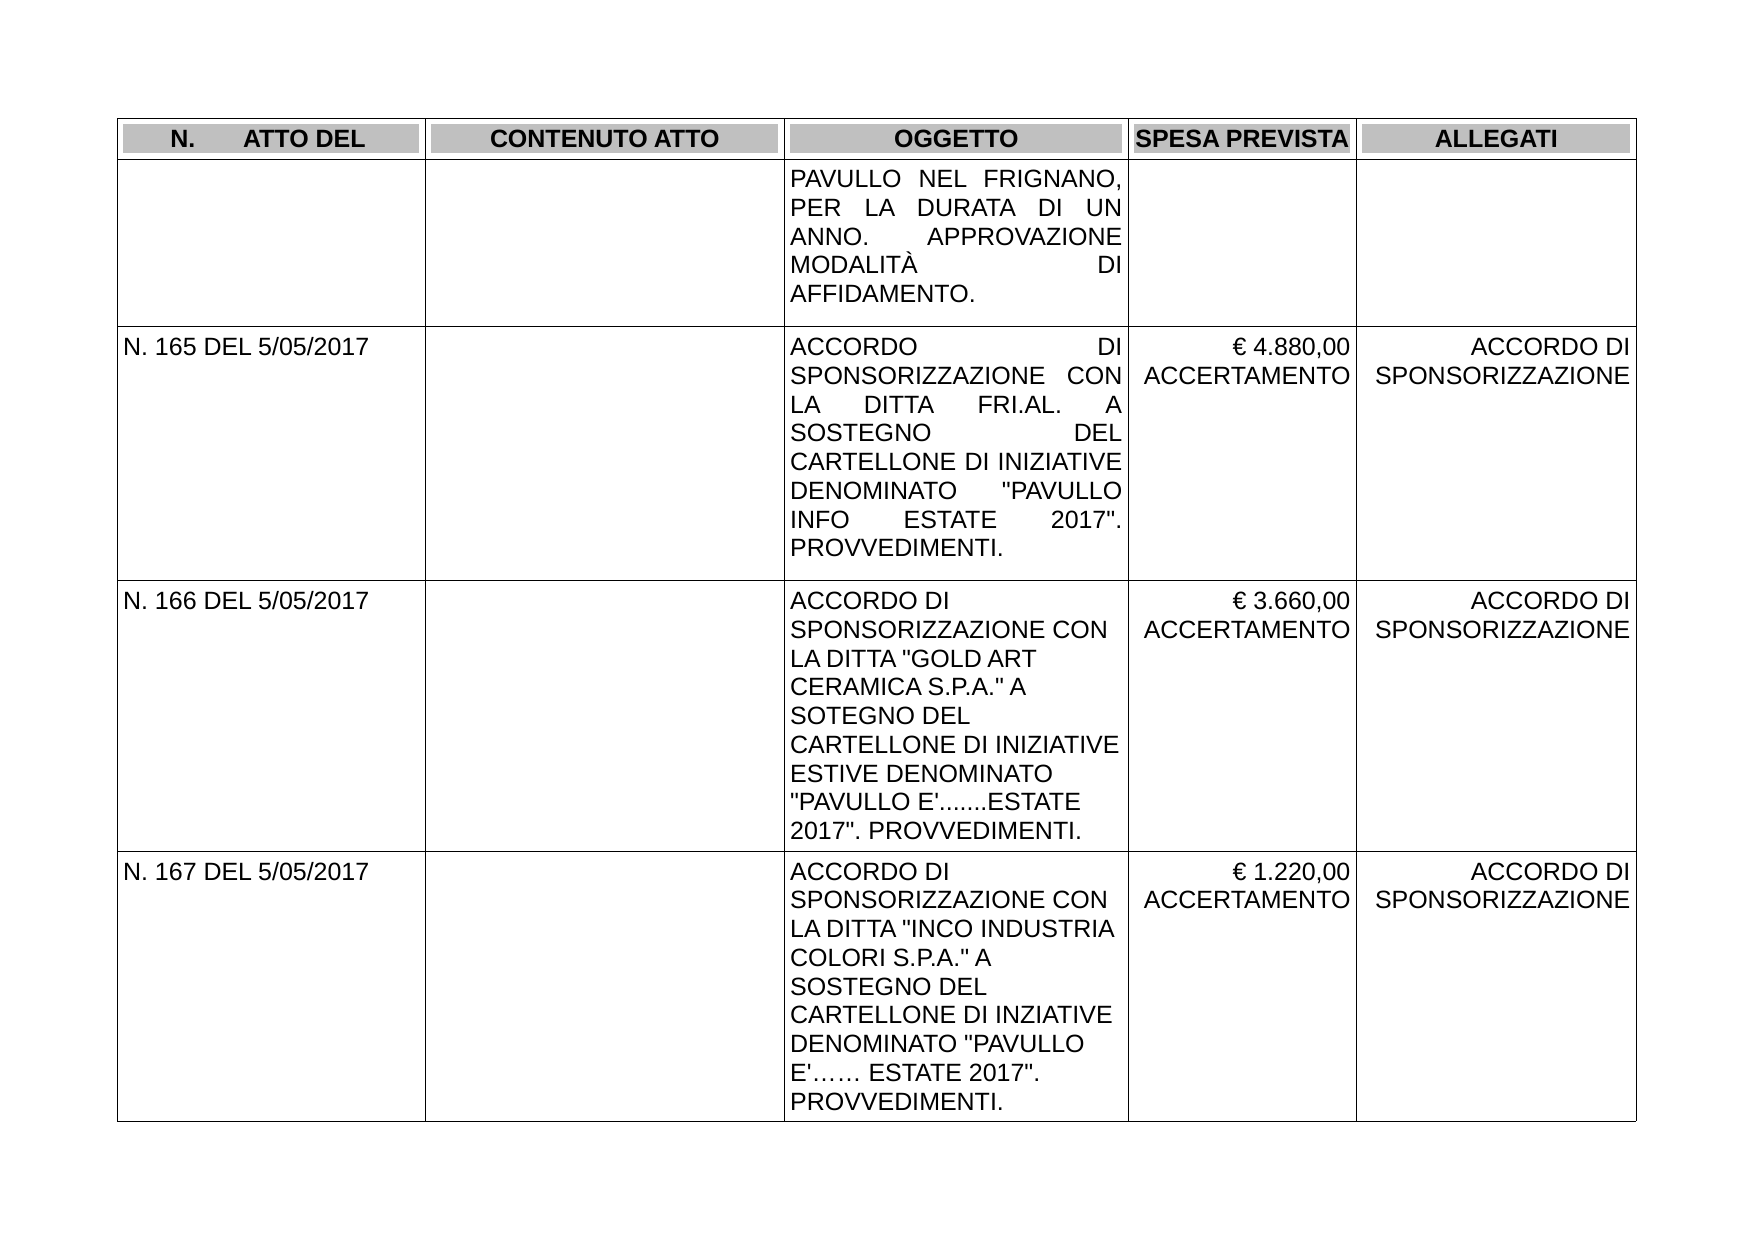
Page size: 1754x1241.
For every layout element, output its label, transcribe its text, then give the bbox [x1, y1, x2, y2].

table_cell N. 167 DEL 5/05/2017 [118, 852, 425, 1121]
table_cell N. 165 DEL 5/05/2017 [118, 327, 425, 580]
table_cell [118, 160, 425, 326]
table_cell [1129, 160, 1356, 326]
table_header ALLEGATI [1357, 119, 1636, 158]
table_cell [426, 581, 784, 851]
table_cell [1357, 160, 1636, 326]
table_cell N. 166 DEL 5/05/2017 [118, 581, 425, 851]
table_cell ACCORDO DI SPONSORIZZAZIONE [1357, 327, 1636, 580]
table_cell ACCORDO DI SPONSORIZZAZIONE CON LA DITTA "GOLD ART CERAMICA S.P.A." A SOTEGNO DEL CARTELLONE DI INIZIATIVE ESTIVE DENOMINATO "PAVULLO E'.......ESTATE 2017". PROVVEDIMENTI. [785, 581, 1128, 851]
table_cell PAVULLO NEL FRIGNANO, PER LA DURATA DI UN ANNO. APPROVAZIONE MODALITÀ DI AFFIDAMENTO. [785, 160, 1128, 326]
table_cell ACCORDO DI SPONSORIZZAZIONE CON LA DITTA "INCO INDUSTRIA COLORI S.P.A." A SOSTEGNO DEL CARTELLONE DI INZIATIVE DENOMINATO "PAVULLO E'…… ESTATE 2017". PROVVEDIMENTI. [785, 852, 1128, 1121]
table_header N. ATTO DEL [118, 119, 425, 158]
table_cell € 1.220,00 ACCERTAMENTO [1129, 852, 1356, 1121]
table_header CONTENUTO ATTO [426, 119, 784, 158]
table_header OGGETTO [785, 119, 1128, 158]
table_cell [426, 852, 784, 1121]
table_cell ACCORDO DI SPONSORIZZAZIONE [1357, 852, 1636, 1121]
table_cell [426, 327, 784, 580]
table_cell ACCORDO DI SPONSORIZZAZIONE CON LA DITTA FRI.AL. A SOSTEGNO DEL CARTELLONE DI INIZIATIVE DENOMINATO "PAVULLO INFO ESTATE 2017". PROVVEDIMENTI. [785, 327, 1128, 580]
table_cell ACCORDO DI SPONSORIZZAZIONE [1357, 581, 1636, 851]
table_cell € 3.660,00 ACCERTAMENTO [1129, 581, 1356, 851]
table_header SPESA PREVISTA [1129, 119, 1356, 158]
table_cell € 4.880,00 ACCERTAMENTO [1129, 327, 1356, 580]
table_cell [426, 160, 784, 326]
